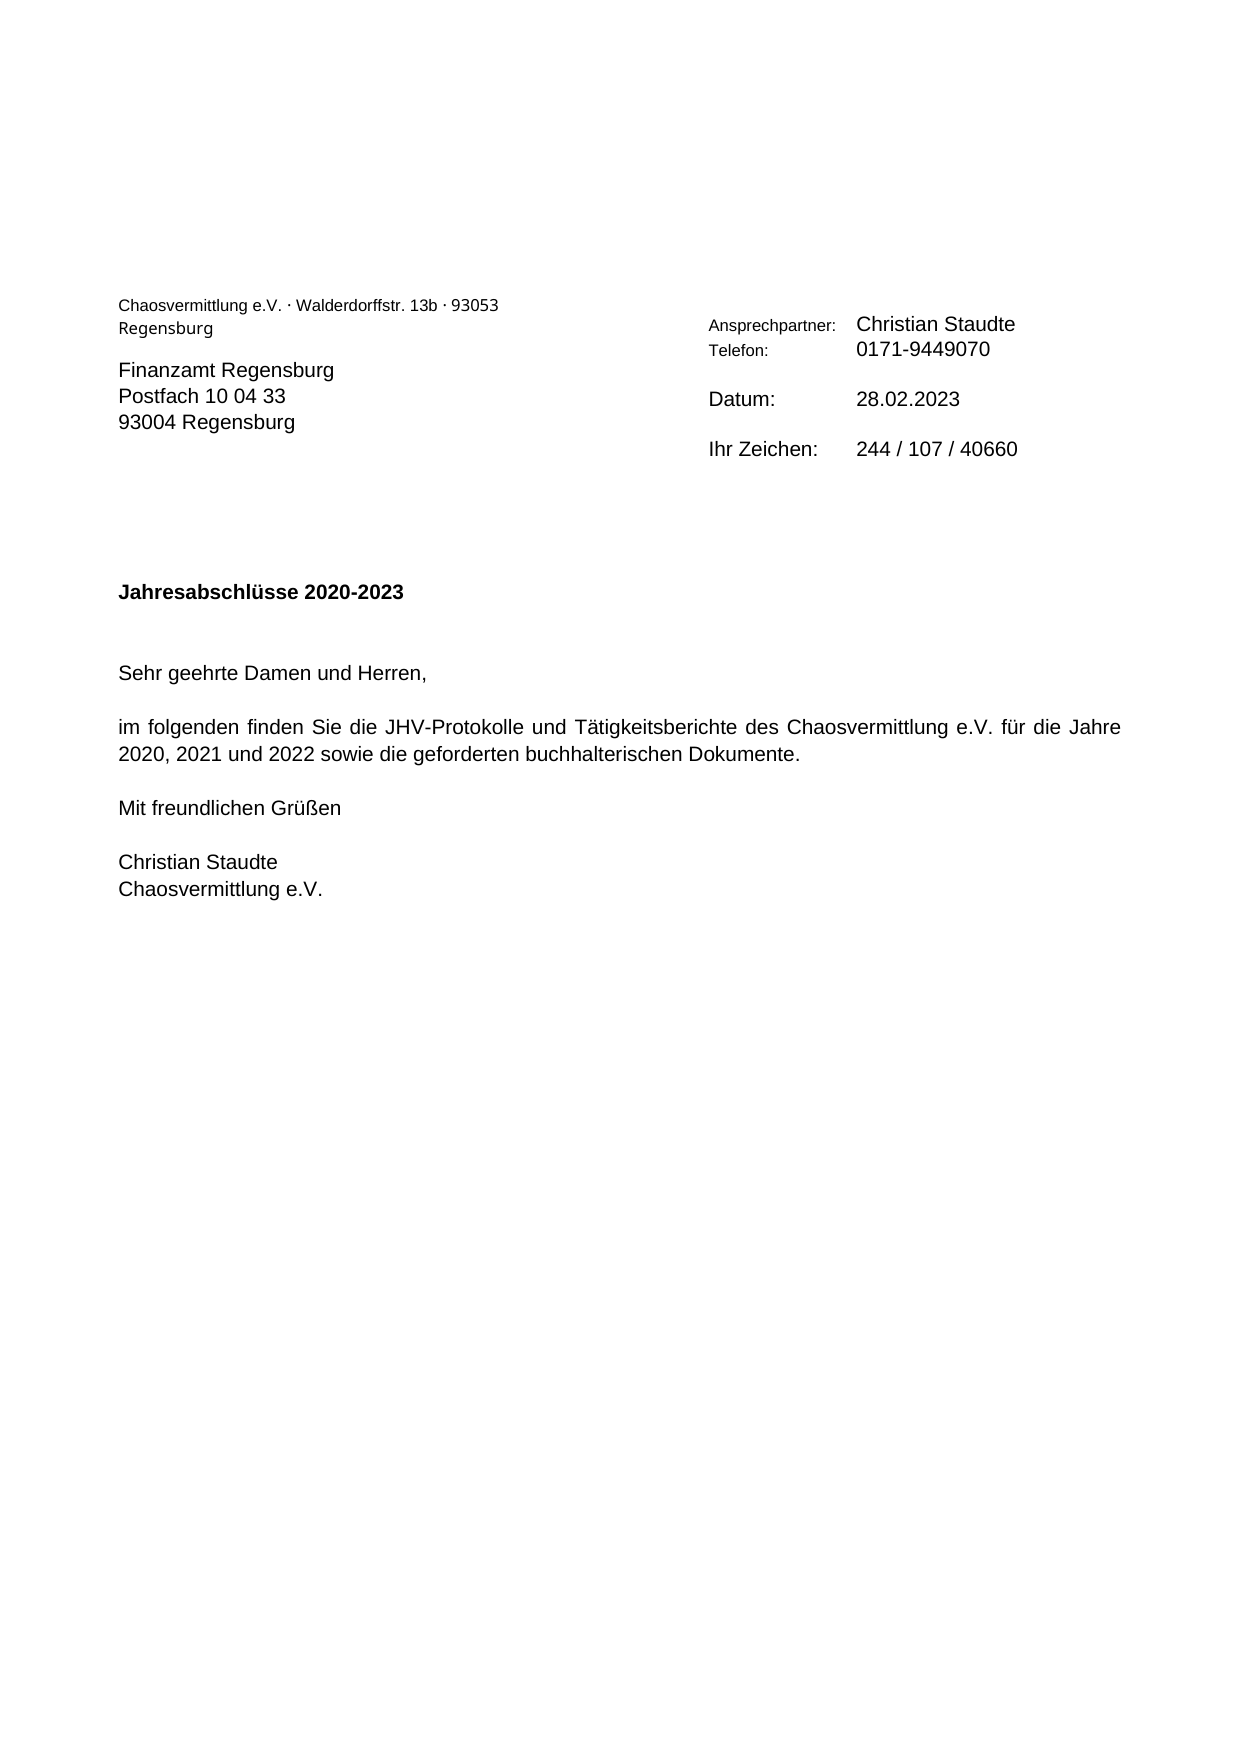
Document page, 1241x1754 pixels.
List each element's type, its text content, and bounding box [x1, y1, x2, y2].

text im folgenden finden Sie die JHV-Protokolle und Tätigkeitsberichte des Chaosvermittlung e.V. für die Jahre 2020, 2021 und 2022 sowie die geforderten buchhalterischen Dokumente. [118, 712, 1122, 767]
table_header Ansprechpartner: Christian Staudte Telefon: 0171-9449070 Datum: 28.02.2023 Ihr Zeichen: 244 / 107 / 40660 [697, 236, 1140, 503]
text Sehr geehrte Damen und Herren, [118, 658, 1122, 685]
text Jahresabschlüsse 2020-2023 [118, 580, 1122, 604]
text Mit freundlichen Grüßen [118, 794, 1123, 821]
text Chaosvermittlung e.V. [118, 875, 1122, 902]
table_header Chaosvermittlung e.V. · Walderdorffstr. 13b · 93053 Regensburg Finanzamt Regensburg Postfach 10 04 33 93004 Regensburg [107, 236, 608, 503]
text Christian Staudte [118, 848, 1122, 875]
table_header [609, 236, 697, 503]
